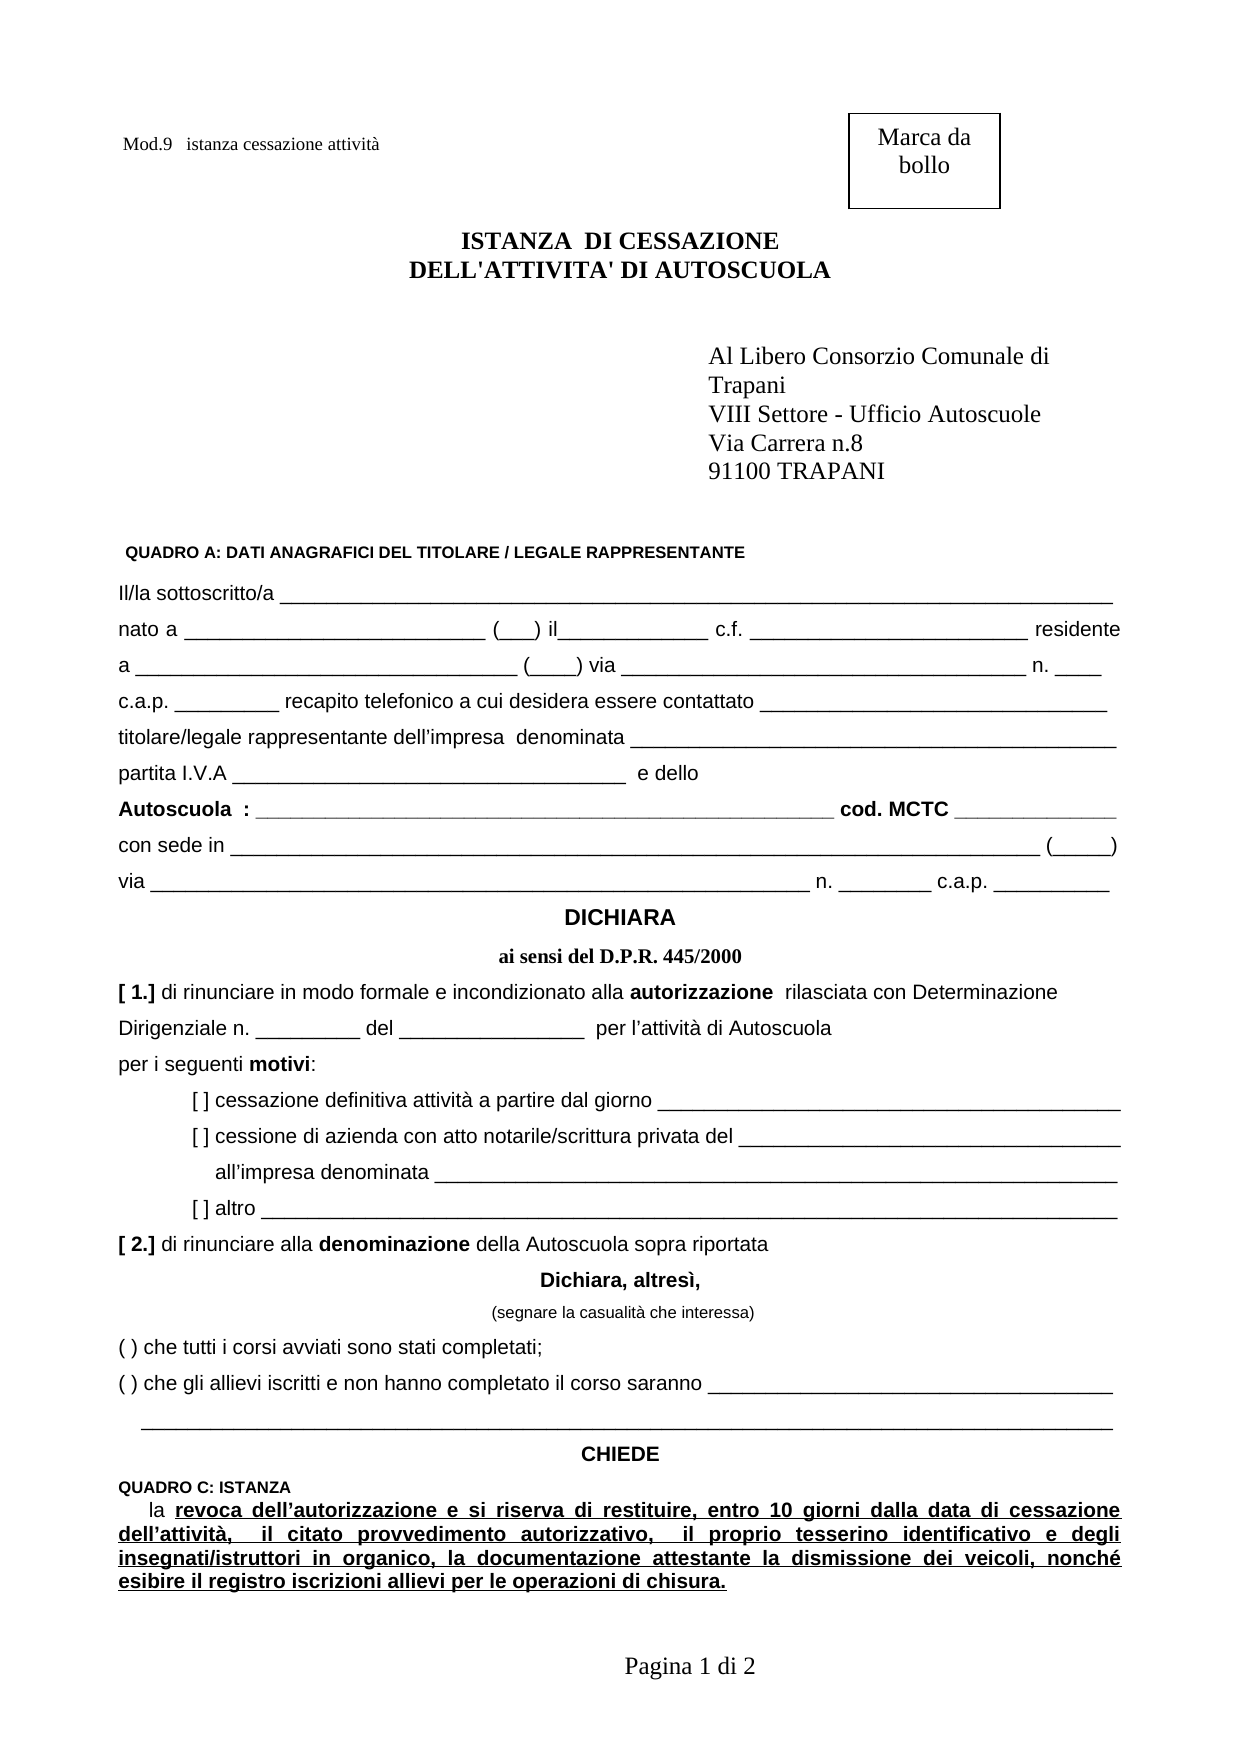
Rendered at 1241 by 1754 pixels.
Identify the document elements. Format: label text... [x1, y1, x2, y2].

text titolare/legale rappresentante dell’impresa denominata __________________________________________ [118, 725, 1122, 749]
text Mod.9 istanza cessazione attività [118, 133, 848, 154]
text [ ] cessazione definitiva attività a partire dal giorno ________________________________________ [192, 1088, 1122, 1112]
text esibire il registro iscrizioni allievi per le operazioni di chisura. [118, 1567, 1122, 1593]
text [ ] altro __________________________________________________________________________ [192, 1196, 1122, 1219]
text c.a.p. _________ recapito telefonico a cui desidera essere contattato ______________________________ [118, 689, 1122, 713]
subtitle DELL'ATTIVITA' DI AUTOSCUOLA [118, 255, 1122, 284]
text con sede in ______________________________________________________________________ (_____) [118, 832, 1122, 856]
text [ 1.] di rinunciare in modo formale e incondizionato alla autorizzazione rilasciata con Determinazione Dirigenziale n. _________ del ________________ per l’attività di Autoscuola [118, 980, 1122, 1040]
text partita I.V.A __________________________________ e dello [118, 761, 1122, 784]
text ai sensi del D.P.R. 445/2000 [118, 944, 1122, 968]
text [ 2.] di rinunciare alla denominazione della Autoscuola sopra riportata [118, 1231, 1122, 1255]
text Al Libero Consorzio Comunale di Trapani [708, 341, 1122, 399]
text via _________________________________________________________ n. ________ c.a.p. __________ [118, 868, 1122, 892]
text Marca da bollo [864, 122, 984, 179]
text QUADRO A: DATI ANAGRAFICI DEL TITOLARE / LEGALE RAPPRESENTANTE [118, 543, 1122, 562]
text ( ) che tutti i corsi avviati sono stati completati; [118, 1334, 1122, 1358]
text Il/la sottoscritto/a ________________________________________________________________________ [118, 581, 1122, 605]
text Via Carrera n.8 [708, 428, 1122, 456]
subtitle QUADRO C: ISTANZA [118, 1478, 1122, 1497]
text ( ) che gli allievi iscritti e non hanno completato il corso saranno ___________________________________ [118, 1370, 1122, 1394]
text 91100 TRAPANI [708, 456, 1122, 485]
text la revoca dell’autorizzazione e si riserva di restituire, entro 10 giorni dalla data di cessazione dell’attività, il citato provvedimento autorizzativo, il proprio tesserino identificativo e degli insegnati/istruttori in organico, la documentazione attestante la dismissione dei veicoli, nonché [118, 1497, 1122, 1566]
subtitle CHIEDE [118, 1442, 1122, 1466]
text Dichiara, altresì, [118, 1267, 1122, 1291]
text (segnare la casualità che interessa) [118, 1303, 1122, 1322]
text Autoscuola : __________________________________________________ cod. MCTC ______________ [118, 797, 1122, 821]
text [ ] cessione di azienda con atto notarile/scrittura privata del _________________________________ [192, 1124, 1122, 1148]
text VIII Settore - Ufficio Autoscuole [708, 399, 1122, 428]
text ISTANZA DI CESSAZIONE [118, 226, 1122, 255]
text all’impresa denominata ___________________________________________________________ [192, 1159, 1122, 1183]
text per i seguenti motivi: [118, 1052, 1122, 1076]
text [1001, 133, 1122, 154]
text nato a __________________________ (___) il_____________ c.f. ________________________ residente a _________________________________ (____) via ___________________________________ n. ____ [118, 617, 1122, 677]
text DICHIARA [118, 904, 1122, 931]
text ____________________________________________________________________________________ [118, 1406, 1122, 1430]
